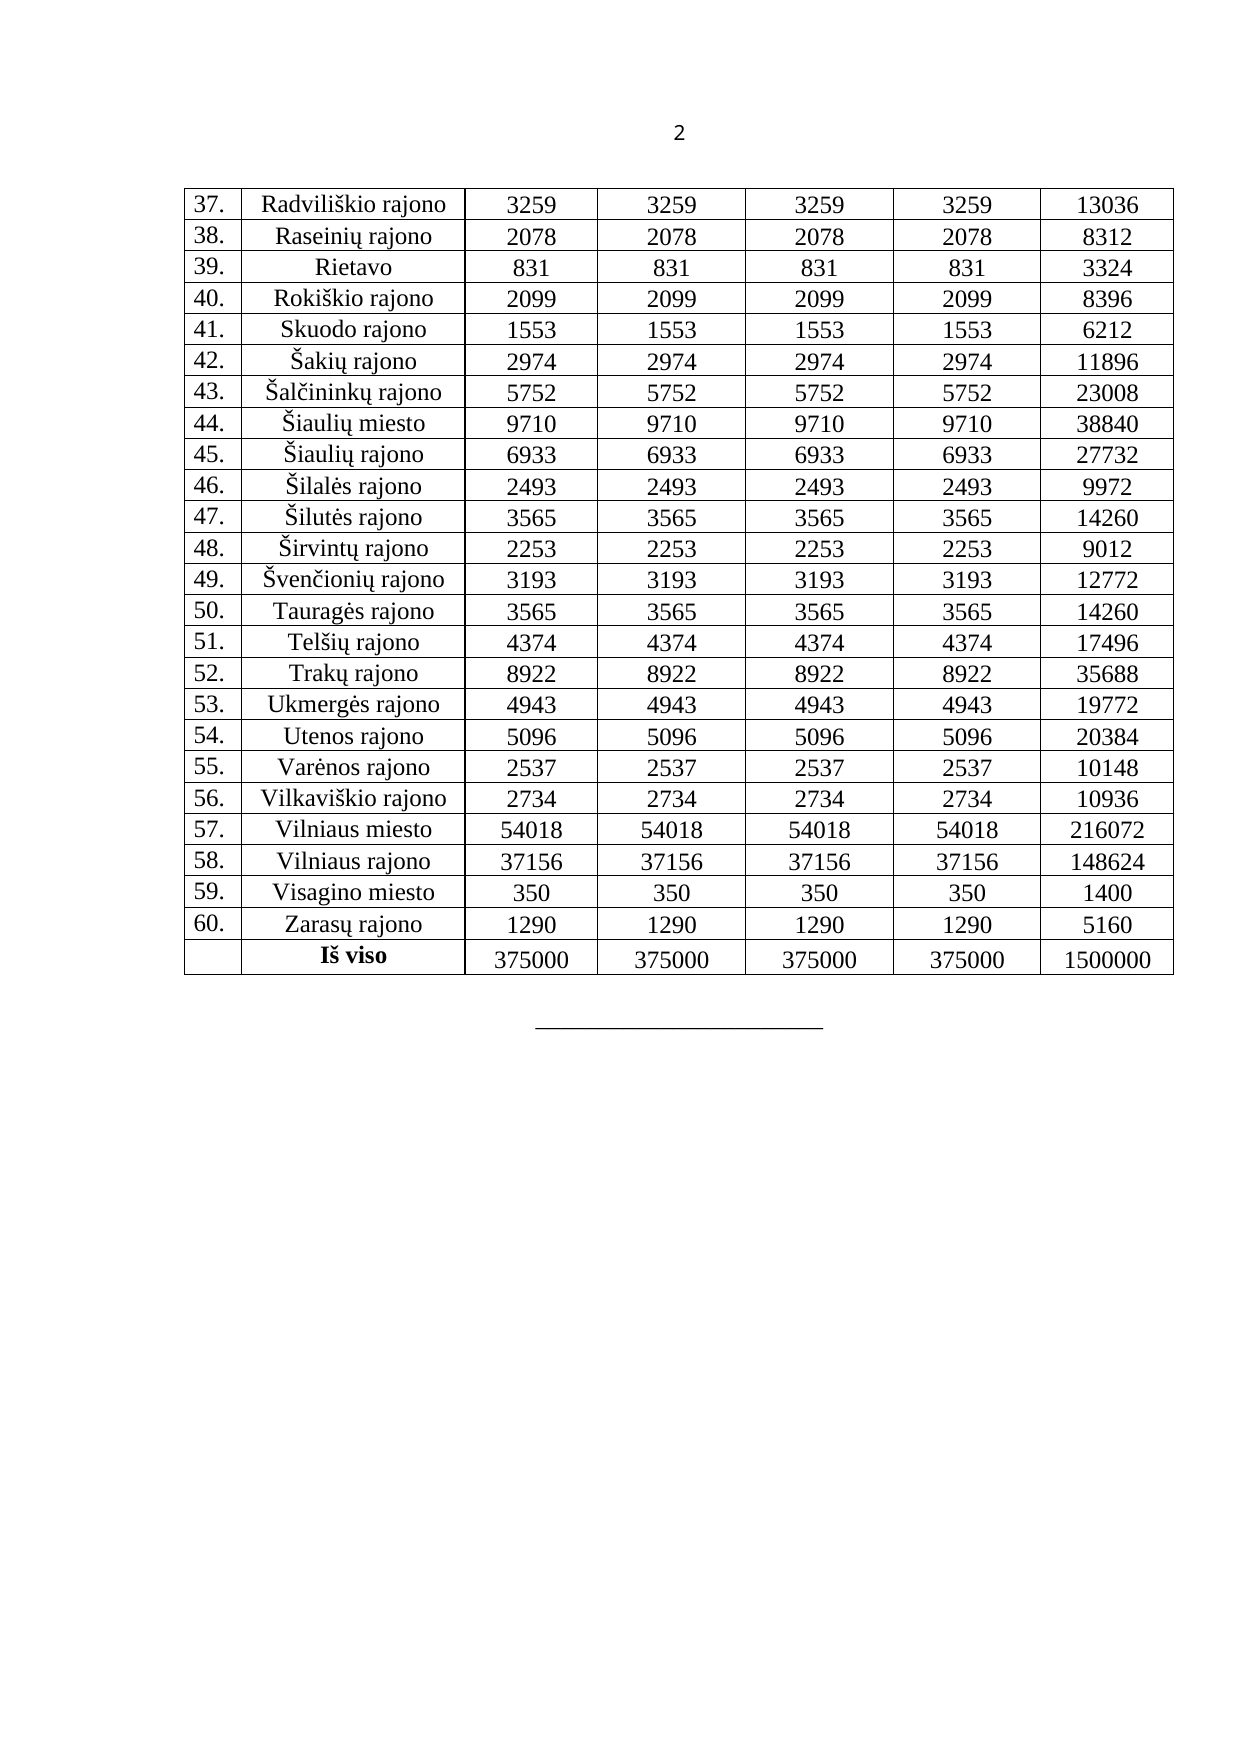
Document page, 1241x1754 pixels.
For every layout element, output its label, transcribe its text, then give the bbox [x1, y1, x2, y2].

table_cell 1400 [1041, 876, 1173, 907]
table_cell Šilalės rajono [242, 470, 464, 500]
table_cell 2078 [746, 220, 893, 250]
table_cell 2734 [894, 783, 1040, 813]
table_cell Širvintų rajono [242, 533, 464, 563]
table_cell 9972 [1041, 470, 1173, 500]
table_cell 375000 [894, 940, 1040, 974]
table_cell Šiaulių rajono [242, 439, 464, 469]
table_cell 58. [185, 845, 241, 875]
table_cell 2493 [746, 470, 893, 500]
table_cell 350 [466, 876, 597, 907]
table_cell 5752 [466, 376, 597, 407]
table_cell 375000 [598, 940, 745, 974]
table_cell 2734 [598, 783, 745, 813]
table_cell 1553 [894, 314, 1040, 344]
table_cell 13036 [1041, 189, 1173, 219]
table_cell 2537 [466, 751, 597, 782]
table_cell 1553 [466, 314, 597, 344]
table_cell Vilkaviškio rajono [242, 783, 464, 813]
table_cell 54018 [894, 814, 1040, 844]
table_cell 48. [185, 533, 241, 563]
table_cell 46. [185, 470, 241, 500]
table_cell 350 [598, 876, 745, 907]
table_cell 1500000 [1041, 940, 1173, 974]
table_cell 4374 [598, 626, 745, 657]
table_cell 4374 [466, 626, 597, 657]
table_cell 148624 [1041, 845, 1173, 875]
table_cell 3259 [894, 189, 1040, 219]
table_cell 37156 [746, 845, 893, 875]
table_cell 56. [185, 783, 241, 813]
table_cell 2078 [598, 220, 745, 250]
table_cell 5160 [1041, 908, 1173, 939]
table_cell 4374 [746, 626, 893, 657]
table_cell 11896 [1041, 345, 1173, 375]
table_cell 3565 [466, 595, 597, 625]
table_cell 2974 [746, 345, 893, 375]
table_cell 1553 [598, 314, 745, 344]
table_cell 5096 [466, 720, 597, 750]
table_cell Raseinių rajono [242, 220, 464, 250]
table_cell 4374 [894, 626, 1040, 657]
table_cell 42. [185, 345, 241, 375]
table_cell 6933 [746, 439, 893, 469]
table_cell 3193 [598, 564, 745, 594]
table_cell Švenčionių rajono [242, 564, 464, 594]
table_cell 57. [185, 814, 241, 844]
table_cell 54018 [598, 814, 745, 844]
table_cell 2493 [598, 470, 745, 500]
table_cell 37156 [598, 845, 745, 875]
table_cell 2974 [598, 345, 745, 375]
table_cell Trakų rajono [242, 658, 464, 688]
table_cell 14260 [1041, 595, 1173, 625]
table_cell 37156 [466, 845, 597, 875]
table_cell 3565 [598, 501, 745, 532]
table_cell 6212 [1041, 314, 1173, 344]
table_cell 3565 [894, 501, 1040, 532]
table_cell 2974 [466, 345, 597, 375]
table_cell 2099 [466, 283, 597, 313]
table_cell 2099 [746, 283, 893, 313]
table_cell 1553 [746, 314, 893, 344]
table_cell Radviliškio rajono [242, 189, 464, 219]
table_cell 12772 [1041, 564, 1173, 594]
table_cell 50. [185, 595, 241, 625]
table_cell 23008 [1041, 376, 1173, 407]
table_cell 43. [185, 376, 241, 407]
table_cell 8922 [894, 658, 1040, 688]
table_cell 41. [185, 314, 241, 344]
table_cell 2253 [598, 533, 745, 563]
table_cell 27732 [1041, 439, 1173, 469]
table_cell 5096 [746, 720, 893, 750]
table_cell 1290 [894, 908, 1040, 939]
table_cell 2253 [466, 533, 597, 563]
table_cell 20384 [1041, 720, 1173, 750]
table_cell 35688 [1041, 658, 1173, 688]
table_cell 831 [746, 251, 893, 282]
table_cell 2253 [746, 533, 893, 563]
table_cell 51. [185, 626, 241, 657]
table_cell 2537 [598, 751, 745, 782]
table_cell 3193 [894, 564, 1040, 594]
table_cell Varėnos rajono [242, 751, 464, 782]
table_cell 14260 [1041, 501, 1173, 532]
table_cell 38. [185, 220, 241, 250]
table_cell 2537 [746, 751, 893, 782]
table_cell Vilniaus rajono [242, 845, 464, 875]
table_cell 9710 [598, 408, 745, 438]
table_cell Rokiškio rajono [242, 283, 464, 313]
table_cell Šilutės rajono [242, 501, 464, 532]
table_cell 3193 [746, 564, 893, 594]
table_cell 831 [466, 251, 597, 282]
table_cell 3259 [598, 189, 745, 219]
table_cell 2734 [466, 783, 597, 813]
table_cell 6933 [598, 439, 745, 469]
text _______________________ [177, 1003, 1181, 1032]
table_cell 3565 [746, 595, 893, 625]
table_cell 6933 [894, 439, 1040, 469]
table_cell 3565 [598, 595, 745, 625]
table_cell Skuodo rajono [242, 314, 464, 344]
table_cell 8396 [1041, 283, 1173, 313]
table_cell 40. [185, 283, 241, 313]
table_cell 49. [185, 564, 241, 594]
table_cell 5752 [746, 376, 893, 407]
table_cell 8312 [1041, 220, 1173, 250]
table_cell 5752 [598, 376, 745, 407]
table_cell 6933 [466, 439, 597, 469]
table_cell 55. [185, 751, 241, 782]
table_cell Visagino miesto [242, 876, 464, 907]
table_cell 9710 [466, 408, 597, 438]
table_cell 4943 [894, 689, 1040, 719]
table_cell 38840 [1041, 408, 1173, 438]
table_cell 3324 [1041, 251, 1173, 282]
table_cell 2974 [894, 345, 1040, 375]
table_cell Šakių rajono [242, 345, 464, 375]
table_cell 3565 [894, 595, 1040, 625]
table_cell 60. [185, 908, 241, 939]
table_cell 54018 [466, 814, 597, 844]
table_cell Telšių rajono [242, 626, 464, 657]
table_cell 350 [894, 876, 1040, 907]
table_cell 2099 [598, 283, 745, 313]
table_cell 9710 [894, 408, 1040, 438]
table_cell 44. [185, 408, 241, 438]
table_cell Rietavo [242, 251, 464, 282]
table_cell 17496 [1041, 626, 1173, 657]
table_cell 831 [598, 251, 745, 282]
table_cell 54. [185, 720, 241, 750]
table_cell 45. [185, 439, 241, 469]
table_cell 216072 [1041, 814, 1173, 844]
table_cell 2537 [894, 751, 1040, 782]
table_cell 5096 [894, 720, 1040, 750]
table_cell 54018 [746, 814, 893, 844]
table_cell Tauragės rajono [242, 595, 464, 625]
table_cell 10936 [1041, 783, 1173, 813]
table_cell 2078 [466, 220, 597, 250]
table_cell 3259 [466, 189, 597, 219]
table_cell 2099 [894, 283, 1040, 313]
table_cell 1290 [746, 908, 893, 939]
table_cell 8922 [466, 658, 597, 688]
table_cell 375000 [746, 940, 893, 974]
table_cell 8922 [746, 658, 893, 688]
table_cell 2493 [466, 470, 597, 500]
table_cell Zarasų rajono [242, 908, 464, 939]
table_cell 375000 [466, 940, 597, 974]
table_cell [185, 940, 241, 974]
table_cell 8922 [598, 658, 745, 688]
table_cell Utenos rajono [242, 720, 464, 750]
table_cell 53. [185, 689, 241, 719]
table_cell 3565 [466, 501, 597, 532]
table_cell 350 [746, 876, 893, 907]
table_cell Šiaulių miesto [242, 408, 464, 438]
table_cell 37156 [894, 845, 1040, 875]
table_cell 4943 [746, 689, 893, 719]
table_cell Vilniaus miesto [242, 814, 464, 844]
table_cell 4943 [598, 689, 745, 719]
table_cell 5752 [894, 376, 1040, 407]
table_cell 9012 [1041, 533, 1173, 563]
table_cell 4943 [466, 689, 597, 719]
table_cell 5096 [598, 720, 745, 750]
table_cell 52. [185, 658, 241, 688]
table_cell Šalčininkų rajono [242, 376, 464, 407]
table_cell 10148 [1041, 751, 1173, 782]
table_cell 3193 [466, 564, 597, 594]
table_cell 3259 [746, 189, 893, 219]
table_cell 2734 [746, 783, 893, 813]
table_cell 47. [185, 501, 241, 532]
table_cell 3565 [746, 501, 893, 532]
table_cell Ukmergės rajono [242, 689, 464, 719]
table_cell 1290 [466, 908, 597, 939]
table_cell 39. [185, 251, 241, 282]
table_cell 9710 [746, 408, 893, 438]
table_cell 2078 [894, 220, 1040, 250]
table_cell 59. [185, 876, 241, 907]
table_cell 19772 [1041, 689, 1173, 719]
table_cell Iš viso [242, 940, 464, 974]
table_cell 2493 [894, 470, 1040, 500]
table_cell 1290 [598, 908, 745, 939]
table_cell 2253 [894, 533, 1040, 563]
table_cell 37. [185, 189, 241, 219]
table_cell 831 [894, 251, 1040, 282]
